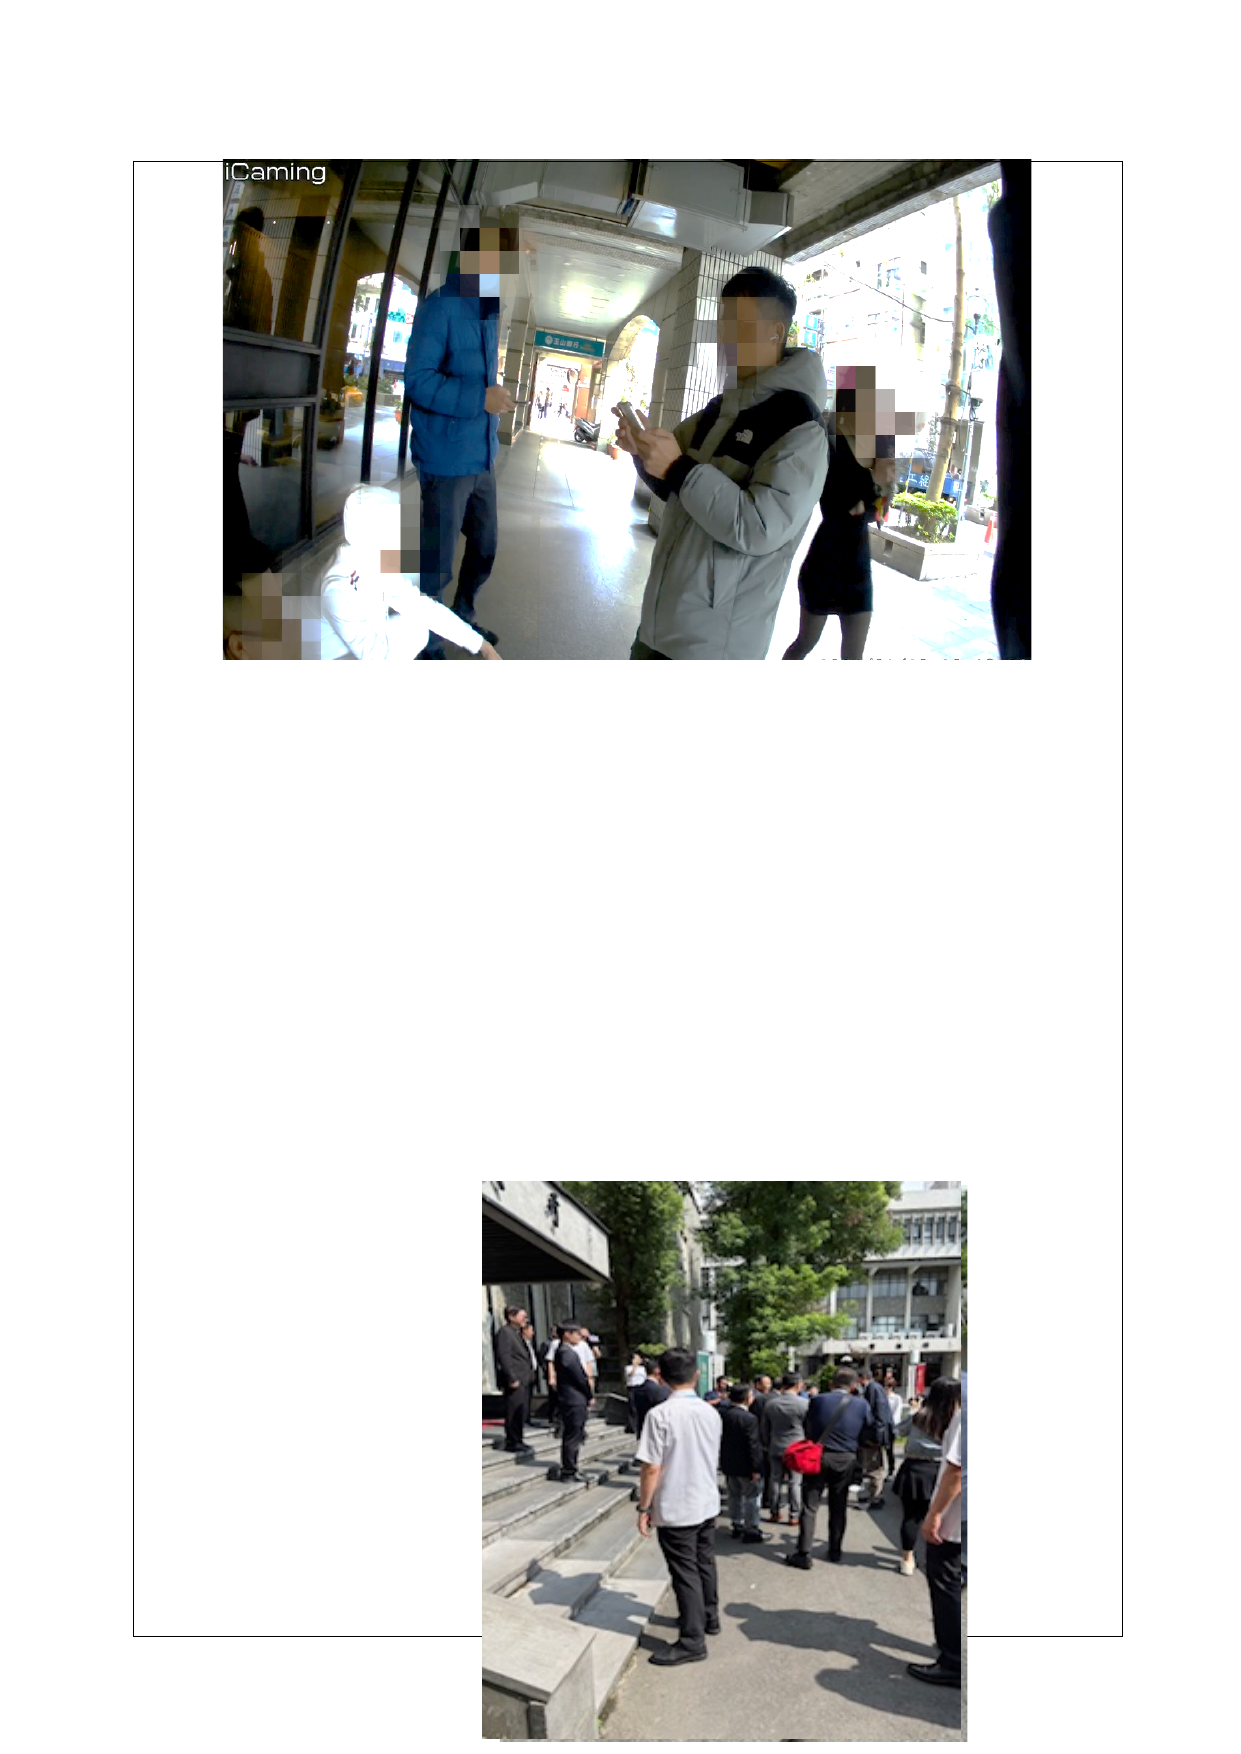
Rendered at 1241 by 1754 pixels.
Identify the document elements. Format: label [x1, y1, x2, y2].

table_cell [134, 162, 1122, 1636]
picture [482, 1181, 968, 1742]
